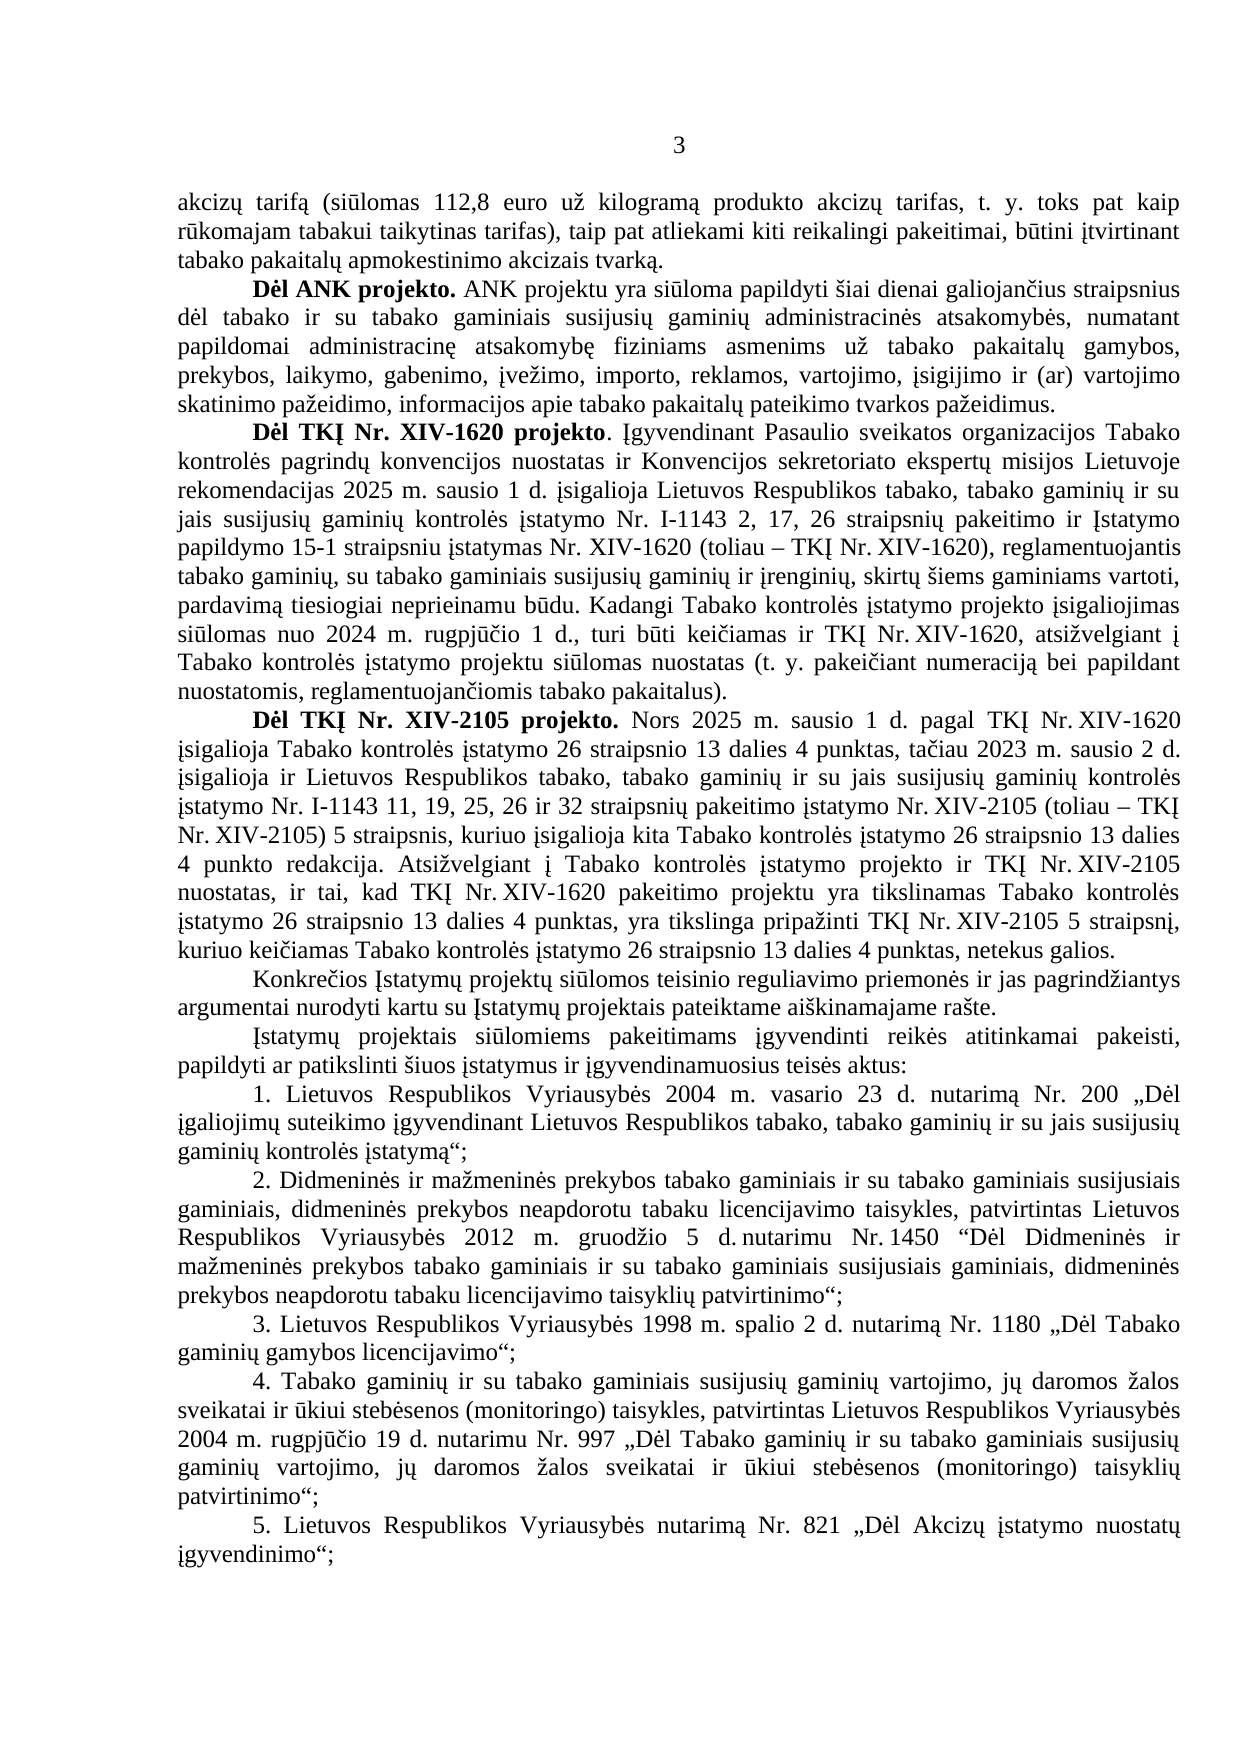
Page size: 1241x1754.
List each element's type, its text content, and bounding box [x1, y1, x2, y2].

text 5. Lietuvos Respublikos Vyriausybės nutarimą Nr. 821 „Dėl Akcizų įstatymo nuostatų įgyvendinimo“; [177, 1510, 1181, 1567]
text 2. Didmeninės ir mažmeninės prekybos tabako gaminiais ir su tabako gaminiais susijusiais gaminiais, didmeninės prekybos neapdorotu tabaku licencijavimo taisykles, patvirtintas Lietuvos Respublikos Vyriausybės 2012 m. gruodžio 5 d. nutarimu Nr. 1450 “Dėl Didmeninės ir mažmeninės prekybos tabako gaminiais ir su tabako gaminiais susijusiais gaminiais, didmeninės prekybos neapdorotu tabaku licencijavimo taisyklių patvirtinimo“; [177, 1165, 1181, 1309]
text Įstatymų projektais siūlomiems pakeitimams įgyvendinti reikės atitinkamai pakeisti, papildyti ar patikslinti šiuos įstatymus ir įgyvendinamuosius teisės aktus: [177, 1021, 1181, 1079]
text akcizų tarifą (siūlomas 112,8 euro už kilogramą produkto akcizų tarifas, t. y. toks pat kaip rūkomajam tabakui taikytinas tarifas), taip pat atliekami kiti reikalingi pakeitimai, būtini įtvirtinant tabako pakaitalų apmokestinimo akcizais tvarką. [177, 187, 1181, 274]
text Dėl TKĮ Nr. XIV-1620 projekto. Įgyvendinant Pasaulio sveikatos organizacijos Tabako kontrolės pagrindų konvencijos nuostatas ir Konvencijos sekretoriato ekspertų misijos Lietuvoje rekomendacijas 2025 m. sausio 1 d. įsigalioja Lietuvos Respublikos tabako, tabako gaminių ir su jais susijusių gaminių kontrolės įstatymo Nr. I-1143 2, 17, 26 straipsnių pakeitimo ir Įstatymo papildymo 15-1 straipsniu įstatymas Nr. XIV-1620 (toliau – TKĮ Nr. XIV-1620), reglamentuojantis tabako gaminių, su tabako gaminiais susijusių gaminių ir įrenginių, skirtų šiems gaminiams vartoti, pardavimą tiesiogiai neprieinamu būdu. Kadangi Tabako kontrolės įstatymo projekto įsigaliojimas siūlomas nuo 2024 m. rugpjūčio 1 d., turi būti keičiamas ir TKĮ Nr. XIV-1620, atsižvelgiant į Tabako kontrolės įstatymo projektu siūlomas nuostatas (t. y. pakeičiant numeraciją bei papildant nuostatomis, reglamentuojančiomis tabako pakaitalus). [177, 417, 1181, 705]
text 4. Tabako gaminių ir su tabako gaminiais susijusių gaminių vartojimo, jų daromos žalos sveikatai ir ūkiui stebėsenos (monitoringo) taisykles, patvirtintas Lietuvos Respublikos Vyriausybės 2004 m. rugpjūčio 19 d. nutarimu Nr. 997 „Dėl Tabako gaminių ir su tabako gaminiais susijusių gaminių vartojimo, jų daromos žalos sveikatai ir ūkiui stebėsenos (monitoringo) taisyklių patvirtinimo“; [177, 1366, 1181, 1510]
text 3. Lietuvos Respublikos Vyriausybės 1998 m. spalio 2 d. nutarimą Nr. 1180 „Dėl Tabako gaminių gamybos licencijavimo“; [177, 1309, 1181, 1366]
text Konkrečios Įstatymų projektų siūlomos teisinio reguliavimo priemonės ir jas pagrindžiantys argumentai nurodyti kartu su Įstatymų projektais pateiktame aiškinamajame rašte. [177, 964, 1181, 1021]
text Dėl TKĮ Nr. XIV-2105 projekto. Nors 2025 m. sausio 1 d. pagal TKĮ Nr. XIV-1620 įsigalioja Tabako kontrolės įstatymo 26 straipsnio 13 dalies 4 punktas, tačiau 2023 m. sausio 2 d. įsigalioja ir Lietuvos Respublikos tabako, tabako gaminių ir su jais susijusių gaminių kontrolės įstatymo Nr. I-1143 11, 19, 25, 26 ir 32 straipsnių pakeitimo įstatymo Nr. XIV-2105 (toliau – TKĮ Nr. XIV-2105) 5 straipsnis, kuriuo įsigalioja kita Tabako kontrolės įstatymo 26 straipsnio 13 dalies 4 punkto redakcija. Atsižvelgiant į Tabako kontrolės įstatymo projekto ir TKĮ Nr. XIV-2105 nuostatas, ir tai, kad TKĮ Nr. XIV-1620 pakeitimo projektu yra tikslinamas Tabako kontrolės įstatymo 26 straipsnio 13 dalies 4 punktas, yra tikslinga pripažinti TKĮ Nr. XIV-2105 5 straipsnį, kuriuo keičiamas Tabako kontrolės įstatymo 26 straipsnio 13 dalies 4 punktas, netekus galios. [177, 705, 1181, 964]
text Dėl ANK projekto. ANK projektu yra siūloma papildyti šiai dienai galiojančius straipsnius dėl tabako ir su tabako gaminiais susijusių gaminių administracinės atsakomybės, numatant papildomai administracinę atsakomybę fiziniams asmenims už tabako pakaitalų gamybos, prekybos, laikymo, gabenimo, įvežimo, importo, reklamos, vartojimo, įsigijimo ir (ar) vartojimo skatinimo pažeidimo, informacijos apie tabako pakaitalų pateikimo tvarkos pažeidimus. [177, 274, 1181, 417]
text 1. Lietuvos Respublikos Vyriausybės 2004 m. vasario 23 d. nutarimą Nr. 200 „Dėl įgaliojimų suteikimo įgyvendinant Lietuvos Respublikos tabako, tabako gaminių ir su jais susijusių gaminių kontrolės įstatymą“; [177, 1079, 1181, 1165]
